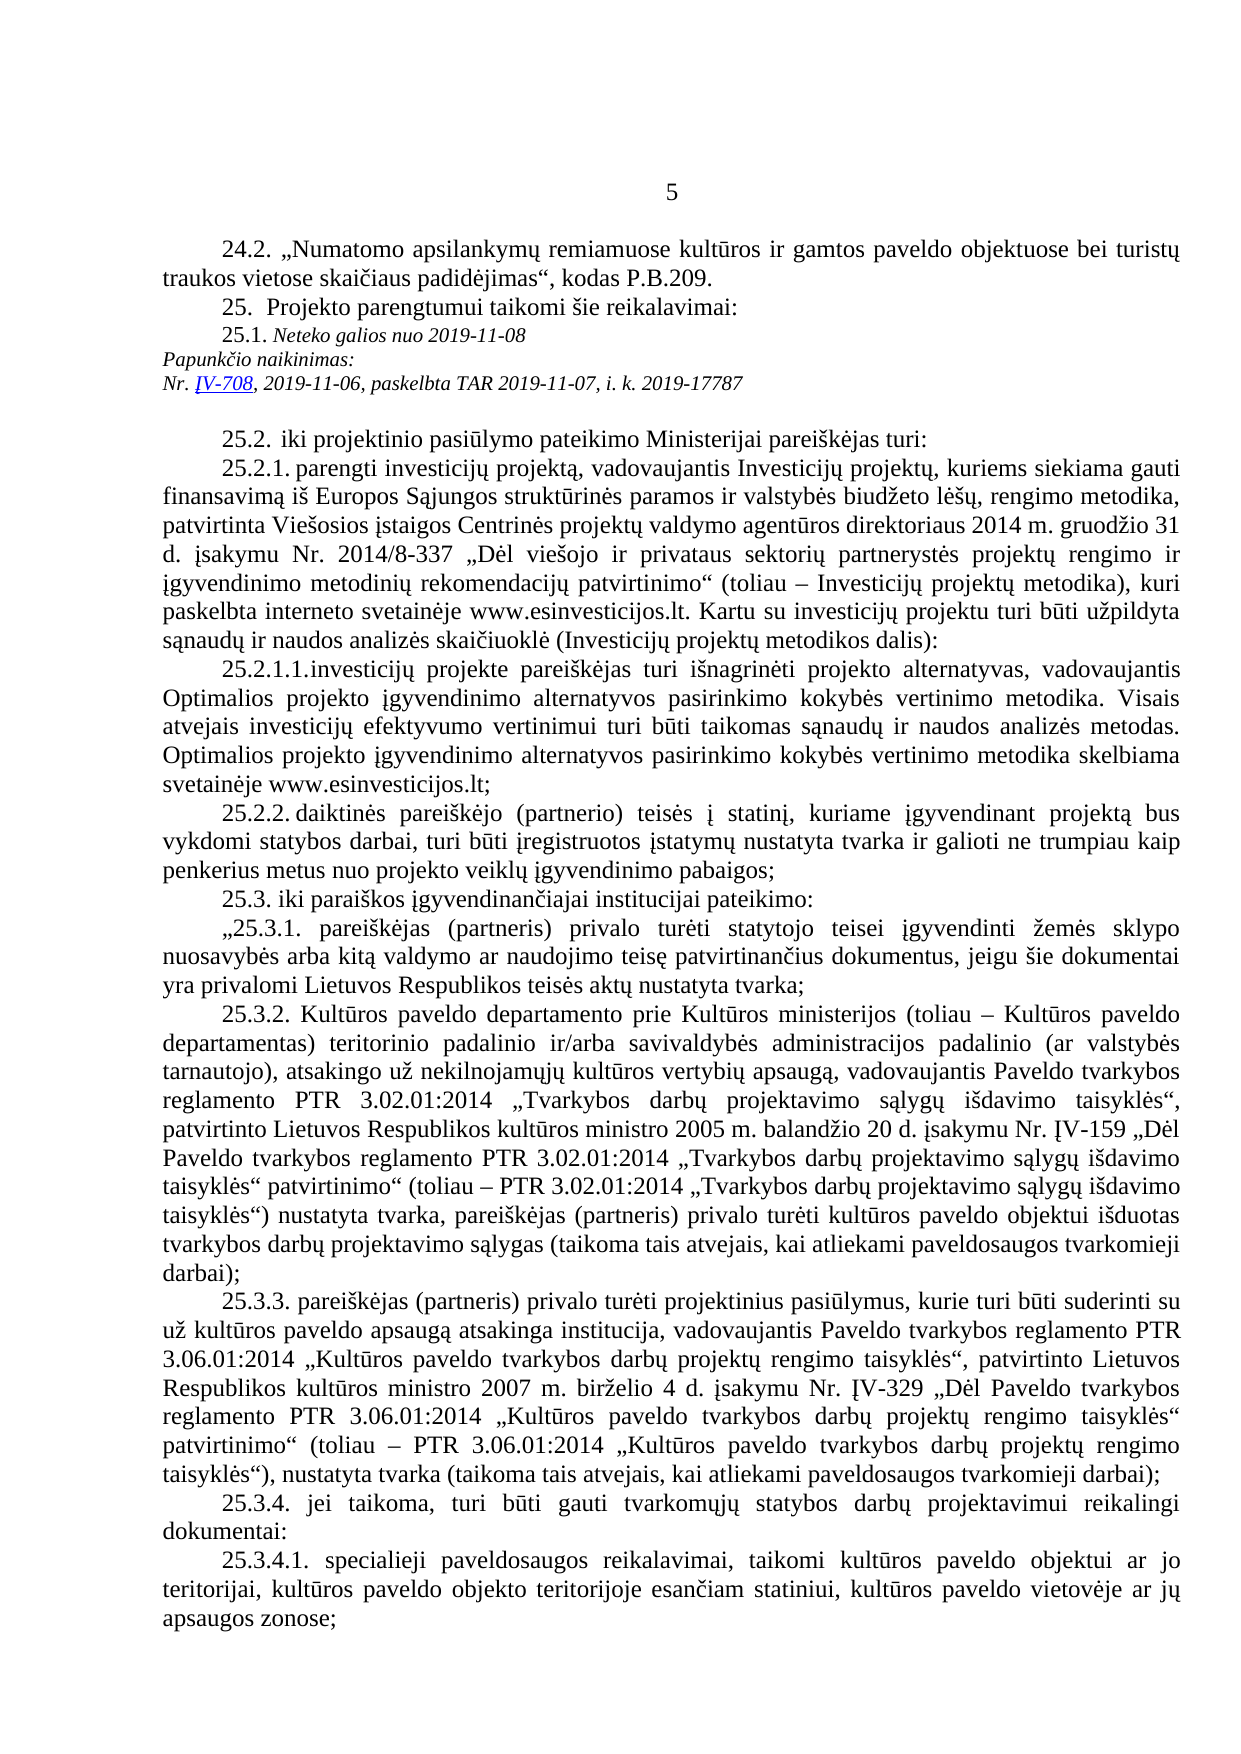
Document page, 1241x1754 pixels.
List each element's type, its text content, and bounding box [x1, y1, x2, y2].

text 25.3. iki paraiškos įgyvendinančiajai institucijai pateikimo: [162, 884, 1181, 913]
text 25.2.1. parengti investicijų projektą, vadovaujantis Investicijų projektų, kuriems siekiama gauti finansavimą iš Europos Sąjungos struktūrinės paramos ir valstybės biudžeto lėšų, rengimo metodika, patvirtinta Viešosios įstaigos Centrinės projektų valdymo agentūros direktoriaus 2014 m. gruodžio 31 d. įsakymu Nr. 2014/8-337 „Dėl viešojo ir privataus sektorių partnerystės projektų rengimo ir įgyvendinimo metodinių rekomendacijų patvirtinimo“ (toliau – Investicijų projektų metodika), kuri paskelbta interneto svetainėje www.esinvesticijos.lt. Kartu su investicijų projektu turi būti užpildyta sąnaudų ir naudos analizės skaičiuoklė (Investicijų projektų metodikos dalis): [162, 453, 1181, 654]
text 25.3.3. pareiškėjas (partneris) privalo turėti projektinius pasiūlymus, kurie turi būti suderinti su už kultūros paveldo apsaugą atsakinga institucija, vadovaujantis Paveldo tvarkybos reglamento PTR 3.06.01:2014 „Kultūros paveldo tvarkybos darbų projektų rengimo taisyklės“, patvirtinto Lietuvos Respublikos kultūros ministro 2007 m. birželio 4 d. įsakymu Nr. ĮV-329 „Dėl Paveldo tvarkybos reglamento PTR 3.06.01:2014 „Kultūros paveldo tvarkybos darbų projektų rengimo taisyklės“ patvirtinimo“ (toliau – PTR 3.06.01:2014 „Kultūros paveldo tvarkybos darbų projektų rengimo taisyklės“), nustatyta tvarka (taikoma tais atvejais, kai atliekami paveldosaugos tvarkomieji darbai); [162, 1286, 1181, 1488]
text 25.3.4. jei taikoma, turi būti gauti tvarkomųjų statybos darbų projektavimui reikalingi dokumentai: [162, 1488, 1181, 1545]
text 25.2. iki projektinio pasiūlymo pateikimo Ministerijai pareiškėjas turi: [162, 424, 1181, 453]
text Nr. ĮV-708, 2019-11-06, paskelbta TAR 2019-11-07, i. k. 2019-17787 [162, 371, 1181, 395]
text 24.2. „Numatomo apsilankymų remiamuose kultūros ir gamtos paveldo objektuose bei turistų traukos vietose skaičiaus padidėjimas“, kodas P.B.209. [162, 234, 1181, 292]
text 25. Projekto parengtumui taikomi šie reikalavimai: [162, 292, 1181, 321]
text 25.2.1.1. investicijų projekte pareiškėjas turi išnagrinėti projekto alternatyvas, vadovaujantis Optimalios projekto įgyvendinimo alternatyvos pasirinkimo kokybės vertinimo metodika. Visais atvejais investicijų efektyvumo vertinimui turi būti taikomas sąnaudų ir naudos analizės metodas. Optimalios projekto įgyvendinimo alternatyvos pasirinkimo kokybės vertinimo metodika skelbiama svetainėje www.esinvesticijos.lt; [162, 654, 1181, 798]
text 25.3.2. Kultūros paveldo departamento prie Kultūros ministerijos (toliau – Kultūros paveldo departamentas) teritorinio padalinio ir/arba savivaldybės administracijos padalinio (ar valstybės tarnautojo), atsakingo už nekilnojamųjų kultūros vertybių apsaugą, vadovaujantis Paveldo tvarkybos reglamento PTR 3.02.01:2014 „Tvarkybos darbų projektavimo sąlygų išdavimo taisyklės“, patvirtinto Lietuvos Respublikos kultūros ministro 2005 m. balandžio 20 d. įsakymu Nr. ĮV-159 „Dėl Paveldo tvarkybos reglamento PTR 3.02.01:2014 „Tvarkybos darbų projektavimo sąlygų išdavimo taisyklės“ patvirtinimo“ (toliau – PTR 3.02.01:2014 „Tvarkybos darbų projektavimo sąlygų išdavimo taisyklės“) nustatyta tvarka, pareiškėjas (partneris) privalo turėti kultūros paveldo objektui išduotas tvarkybos darbų projektavimo sąlygas (taikoma tais atvejais, kai atliekami paveldosaugos tvarkomieji darbai); [162, 999, 1181, 1286]
text „25.3.1. pareiškėjas (partneris) privalo turėti statytojo teisei įgyvendinti žemės sklypo nuosavybės arba kitą valdymo ar naudojimo teisę patvirtinančius dokumentus, jeigu šie dokumentai yra privalomi Lietuvos Respublikos teisės aktų nustatyta tvarka; [162, 913, 1181, 999]
text 25.1. Neteko galios nuo 2019-11-08 [162, 321, 1181, 347]
text 25.3.4.1. specialieji paveldosaugos reikalavimai, taikomi kultūros paveldo objektui ar jo teritorijai, kultūros paveldo objekto teritorijoje esančiam statiniui, kultūros paveldo vietovėje ar jų apsaugos zonose; [162, 1545, 1181, 1631]
text 25.2.2. daiktinės pareiškėjo (partnerio) teisės į statinį, kuriame įgyvendinant projektą bus vykdomi statybos darbai, turi būti įregistruotos įstatymų nustatyta tvarka ir galioti ne trumpiau kaip penkerius metus nuo projekto veiklų įgyvendinimo pabaigos; [162, 798, 1181, 884]
text Papunkčio naikinimas: [162, 347, 1181, 371]
